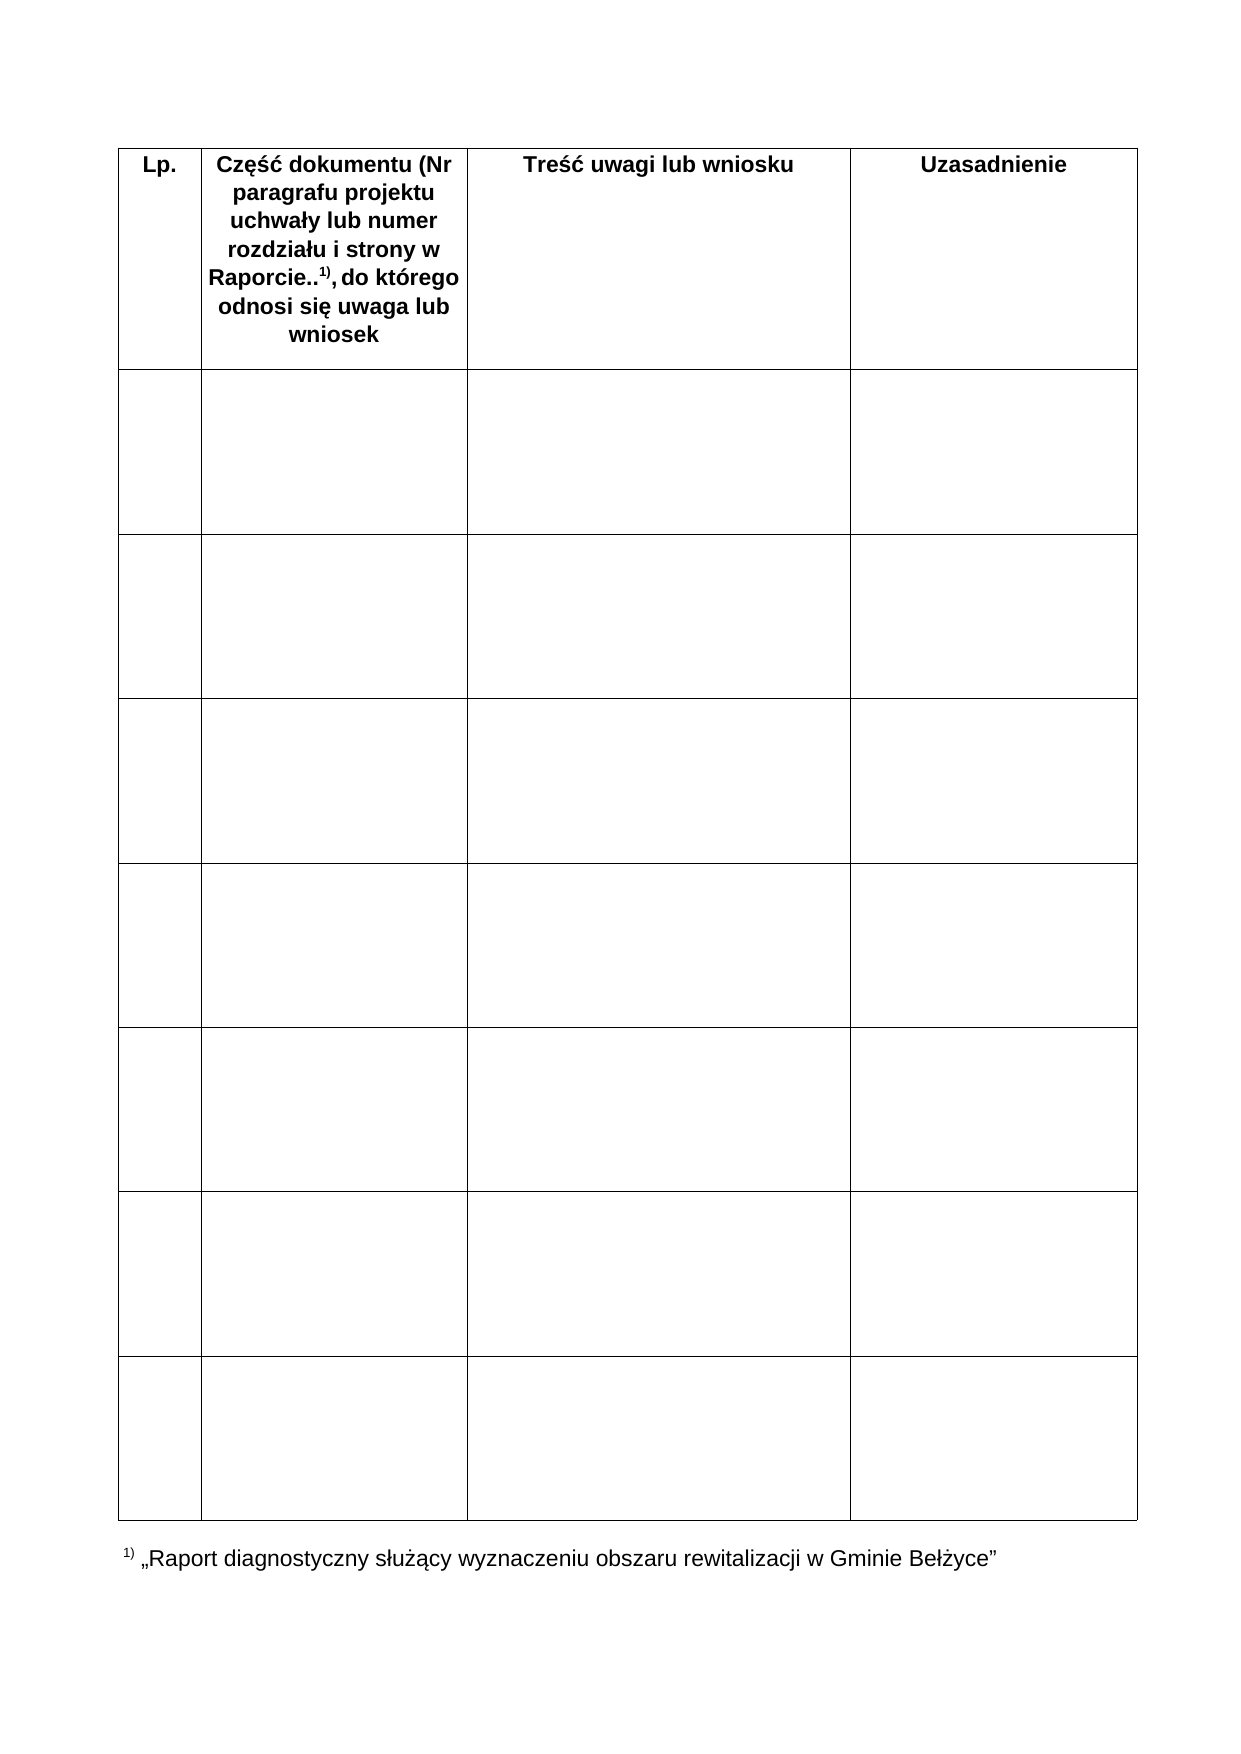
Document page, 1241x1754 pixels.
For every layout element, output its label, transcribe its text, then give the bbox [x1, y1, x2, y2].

table_cell [119, 1192, 201, 1356]
table_header Uzasadnienie [851, 149, 1137, 369]
table_cell [468, 699, 850, 862]
table_cell [468, 864, 850, 1027]
table_cell [119, 370, 201, 534]
table_cell [119, 535, 201, 698]
table_cell [202, 1357, 467, 1520]
table_cell [851, 864, 1137, 1027]
table_cell [202, 699, 467, 862]
table_cell [119, 699, 201, 862]
table_cell [119, 1028, 201, 1191]
table_cell [468, 1192, 850, 1356]
table_cell [202, 864, 467, 1027]
table_cell [851, 1192, 1137, 1356]
table_cell [468, 1357, 850, 1520]
table_cell [202, 370, 467, 534]
table_cell [851, 1028, 1137, 1191]
text 1) „Raport diagnostyczny służący wyznaczeniu obszaru rewitalizacji w Gminie Bełżyce” [118, 1545, 1137, 1571]
table_header Treść uwagi lub wniosku [468, 149, 850, 369]
table_cell [851, 535, 1137, 698]
table_header Część dokumentu (Nr paragrafu projektu uchwały lub numer rozdziału i strony w Raporcie..1), do którego odnosi się uwaga lub wniosek [202, 149, 467, 369]
table_cell [202, 1028, 467, 1191]
table_header Lp. [119, 149, 201, 369]
table_cell [851, 370, 1137, 534]
table_cell [119, 1357, 201, 1520]
table_cell [119, 864, 201, 1027]
table_cell [851, 1357, 1137, 1520]
table_cell [468, 535, 850, 698]
table_cell [851, 699, 1137, 862]
table_cell [468, 370, 850, 534]
table_cell [202, 535, 467, 698]
table_cell [468, 1028, 850, 1191]
table_cell [202, 1192, 467, 1356]
